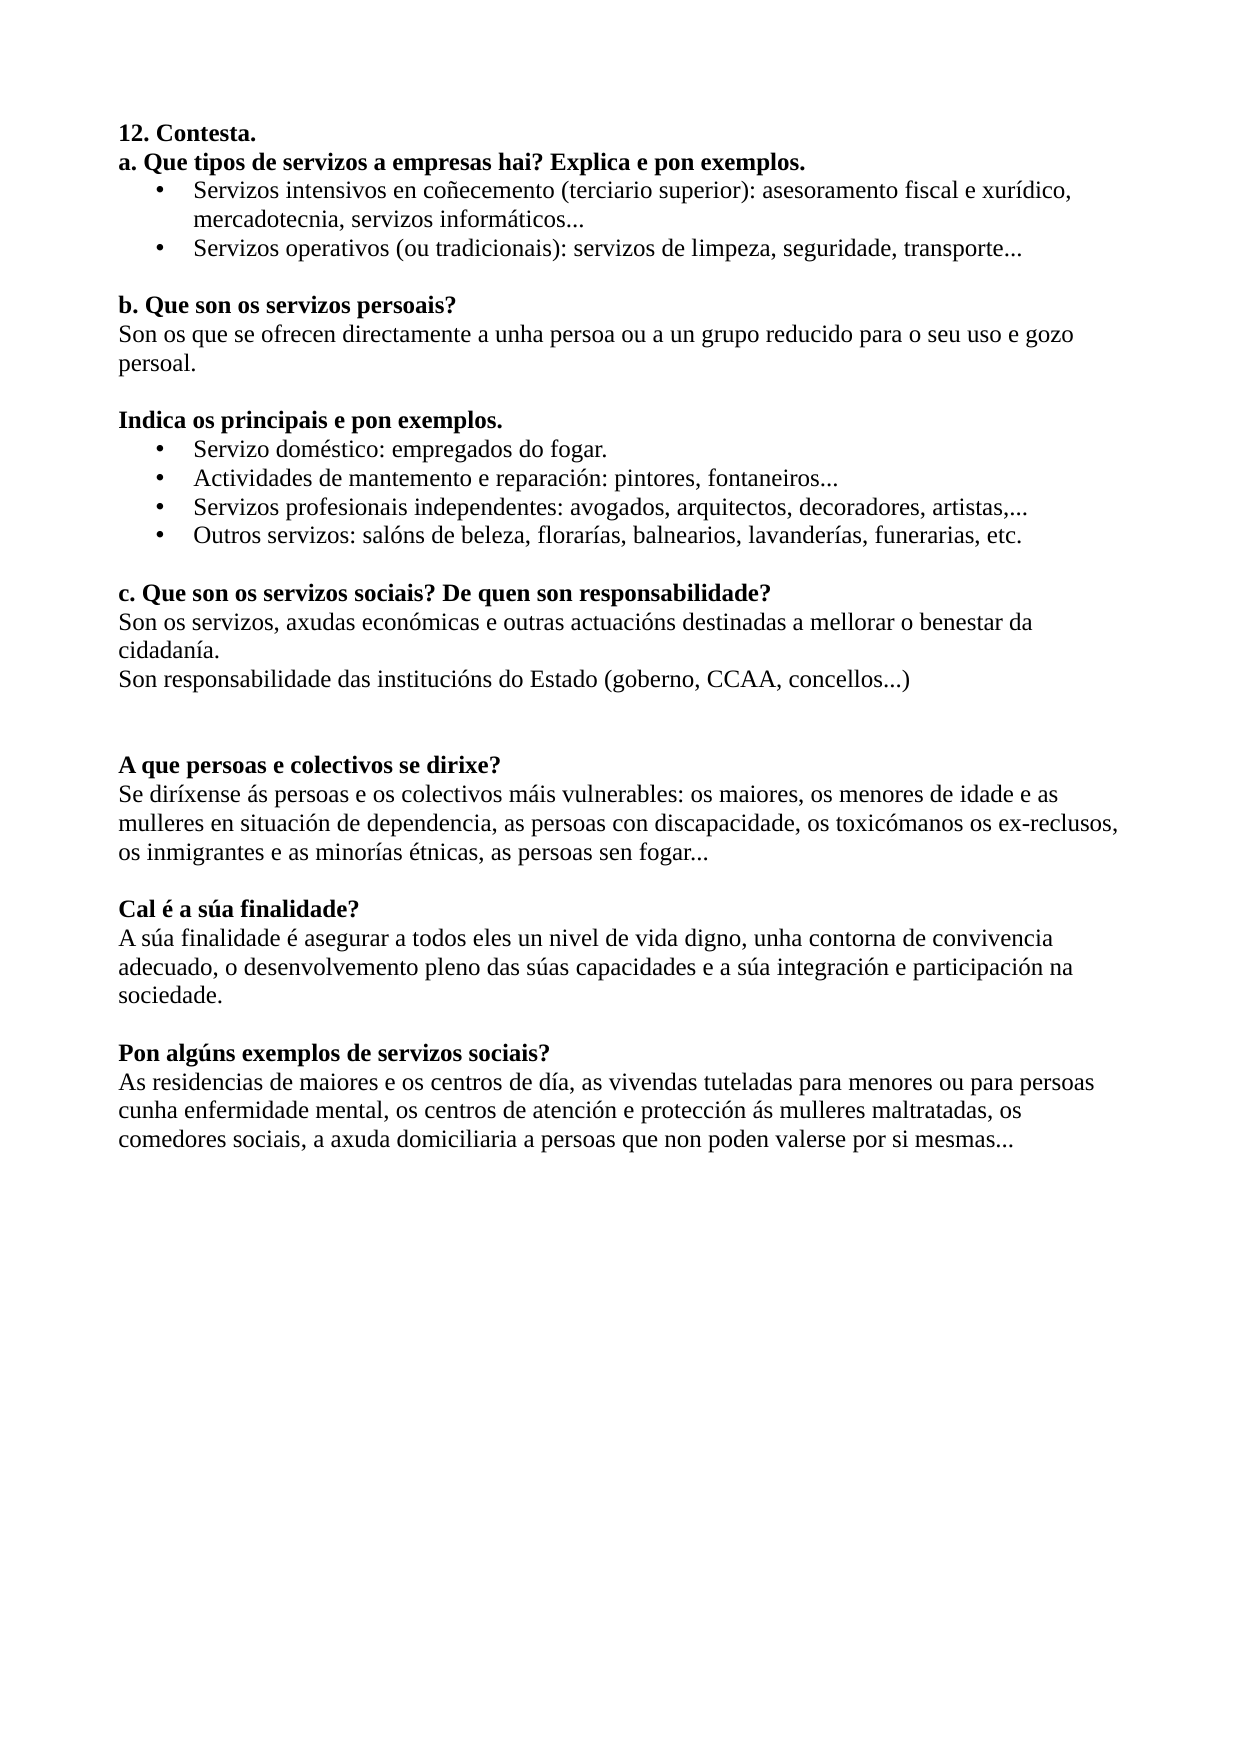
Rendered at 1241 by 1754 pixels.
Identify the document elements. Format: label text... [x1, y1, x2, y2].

text Son responsabilidade das institucións do Estado (goberno, CCAA, concellos...) [118, 664, 1122, 693]
text c. Que son os servizos sociais? De quen son responsabilidade? [118, 578, 1122, 607]
list Servizos operativos (ou tradicionais): servizos de limpeza, seguridade, transporte... [156, 233, 1122, 262]
text Son os que se ofrecen directamente a unha persoa ou a un grupo reducido para o seu uso e gozo persoal. [118, 319, 1122, 377]
text A súa finalidade é asegurar a todos eles un nivel de vida digno, unha contorna de convivencia adecuado, o desenvolvemento pleno das súas capacidades e a súa integración e participación na sociedade. [118, 923, 1122, 1009]
text As residencias de maiores e os centros de día, as vivendas tuteladas para menores ou para persoas cunha enfermidade mental, os centros de atención e protección ás mulleres maltratadas, os comedores sociais, a axuda domiciliaria a persoas que non poden valerse por si mesmas... [118, 1067, 1122, 1153]
text b. Que son os servizos persoais? [118, 291, 1122, 319]
text Indica os principais e pon exemplos. [118, 406, 1122, 434]
text Pon algúns exemplos de servizos sociais? [118, 1038, 1122, 1067]
text Cal é a súa finalidade? [118, 894, 1122, 923]
text A que persoas e colectivos se dirixe? [118, 751, 1122, 779]
list Outros servizos: salóns de beleza, florarías, balnearios, lavanderías, funerarias, etc. [156, 521, 1122, 549]
text Son os servizos, axudas económicas e outras actuacións destinadas a mellorar o benestar da cidadanía. [118, 607, 1122, 664]
list Actividades de mantemento e reparación: pintores, fontaneiros... [156, 463, 1122, 492]
text 12. Contesta. [118, 118, 1122, 147]
list Servizo doméstico: empregados do fogar. [156, 434, 1122, 463]
list Servizos intensivos en coñecemento (terciario superior): asesoramento fiscal e xurídico, mercadotecnia, servizos informáticos... [156, 176, 1122, 233]
text Se diríxense ás persoas e os colectivos máis vulnerables: os maiores, os menores de idade e as mulleres en situación de dependencia, as persoas con discapacidade, os toxicómanos os ex-reclusos, os inmigrantes e as minorías étnicas, as persoas sen fogar... [118, 779, 1122, 866]
list Servizos profesionais independentes: avogados, arquitectos, decoradores, artistas,... [156, 492, 1122, 521]
text a. Que tipos de servizos a empresas hai? Explica e pon exemplos. [118, 147, 1122, 176]
